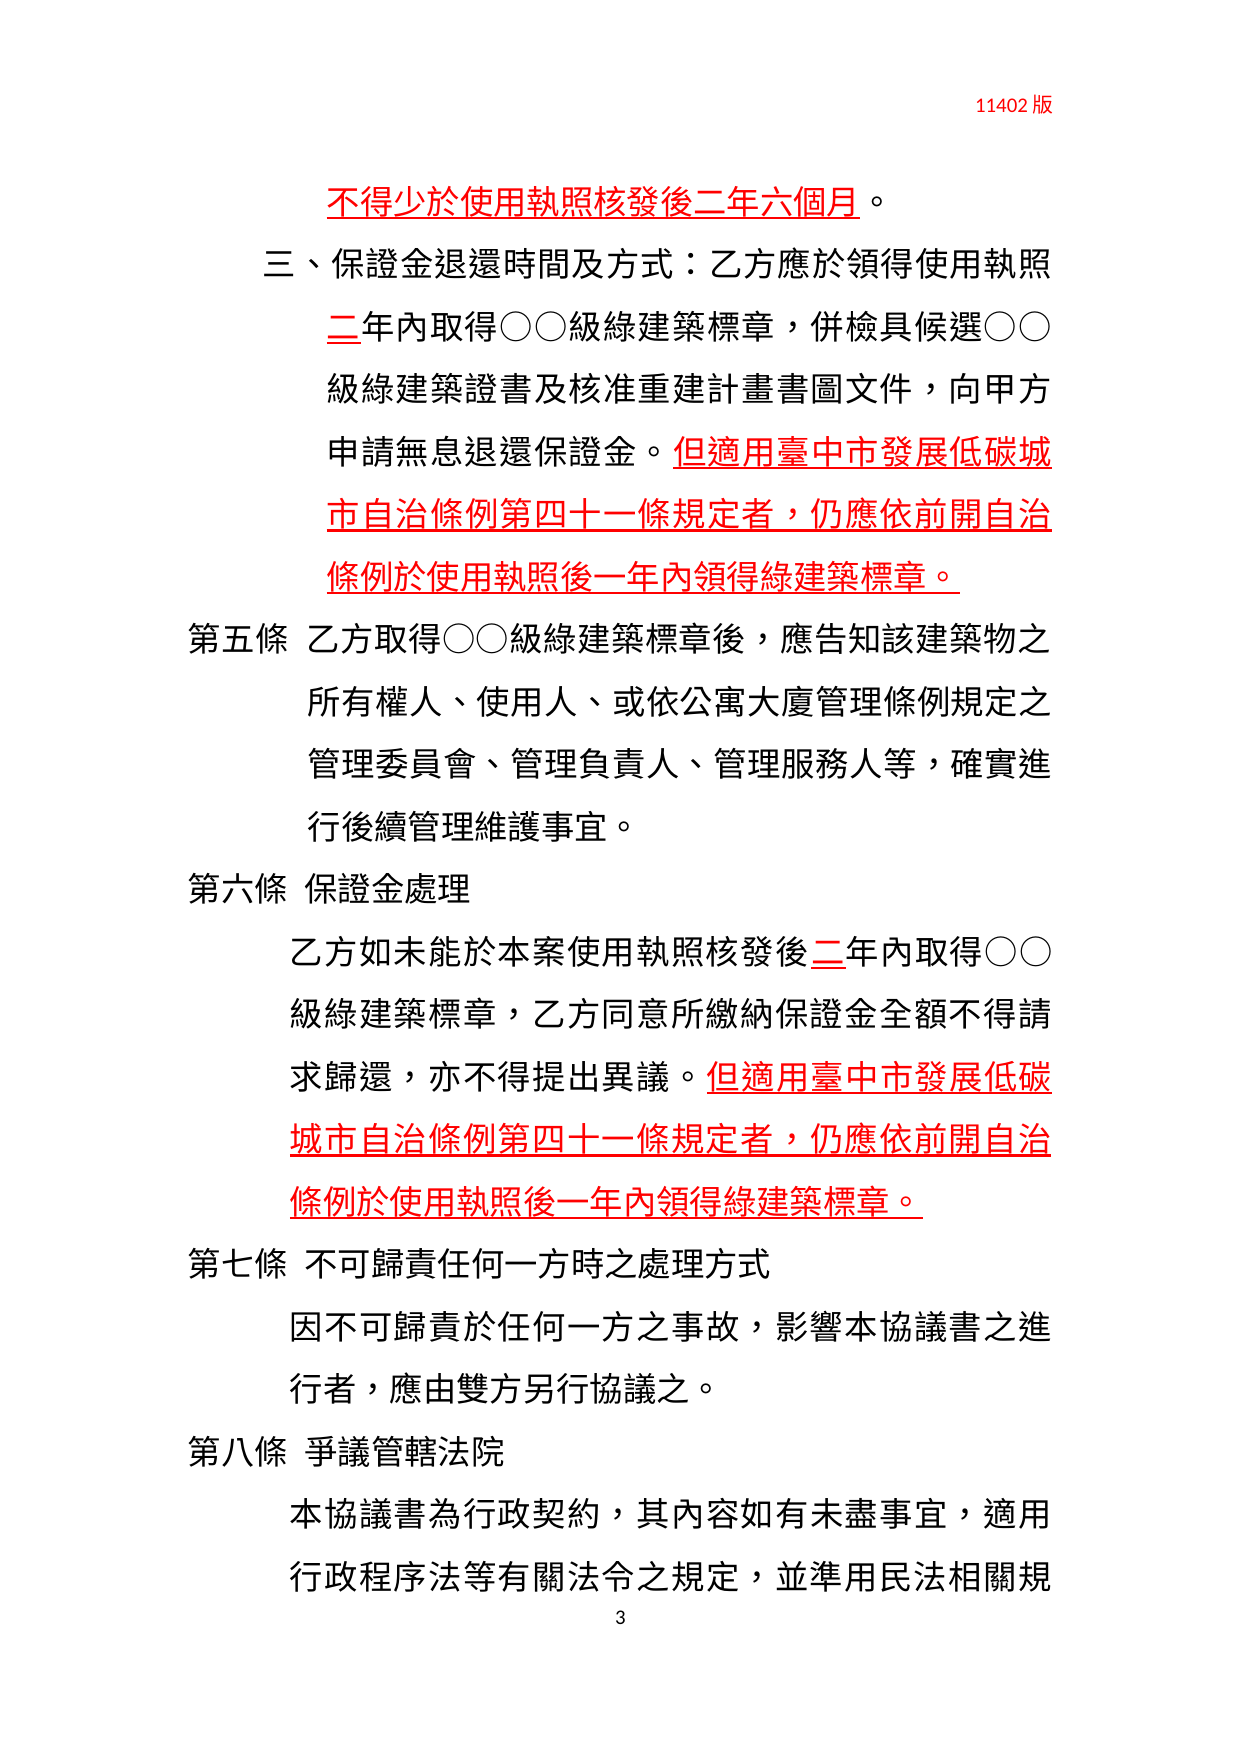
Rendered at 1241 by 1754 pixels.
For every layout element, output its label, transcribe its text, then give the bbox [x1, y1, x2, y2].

text 因不可歸責於任何一方之事故，影響本協議書之進行者，應由雙方另行協議之。 [289, 1283, 1053, 1408]
text 第六條 保證金處理 [187, 846, 1053, 908]
text 三、保證金退還時間及方式：乙方應於領得使用執照二年內取得○○級綠建築標章，併檢具候選○○級綠建築證書及核准重建計畫書圖文件，向甲方申請無息退還保證金。但適用臺中市發展低碳城市自治條例第四十一條規定者，仍應依前開自治條例於使用執照後一年內領得綠建築標章。 [262, 221, 1053, 596]
text 第八條 爭議管轄法院 [187, 1408, 1053, 1471]
text 本協議書為行政契約，其內容如有未盡事宜，適用行政程序法等有關法令之規定，並準用民法相關規 [289, 1471, 1053, 1596]
text 二、保證金繳納時間及方式：乙方應繳之保證金於本重建計畫案申請使用執照時繳納新臺幣 元整，並以現金、等值之政府公債、定期存款單、銀行開立之本行支票繳納或取具在中華民國境內營業之金融機構之書面保證方式（以書面保證應以該金融機構營業執照登記有保證業務者為限），繳交予甲方。如係提供金融機構之書面保證或辦理質權設定之定期存款單，應加註拋棄行使抵銷權及先訴抗辯權，且保證期間或質權存續期間，不得少於使用執照核發後二年六個月。 [262, 158, 1053, 221]
text 第五條 乙方取得○○級綠建築標章後，應告知該建築物之所有權人、使用人、或依公寓大廈管理條例規定之管理委員會、管理負責人、管理服務人等，確實進行後續管理維護事宜。 [187, 596, 1053, 846]
text 第七條 不可歸責任何一方時之處理方式 [187, 1221, 1053, 1283]
text 乙方如未能於本案使用執照核發後二年內取得○○級綠建築標章，乙方同意所繳納保證金全額不得請求歸還，亦不得提出異議。但適用臺中市發展低碳城市自治條例第四十一條規定者，仍應依前開自治條例於使用執照後一年內領得綠建築標章。 [289, 908, 1053, 1221]
